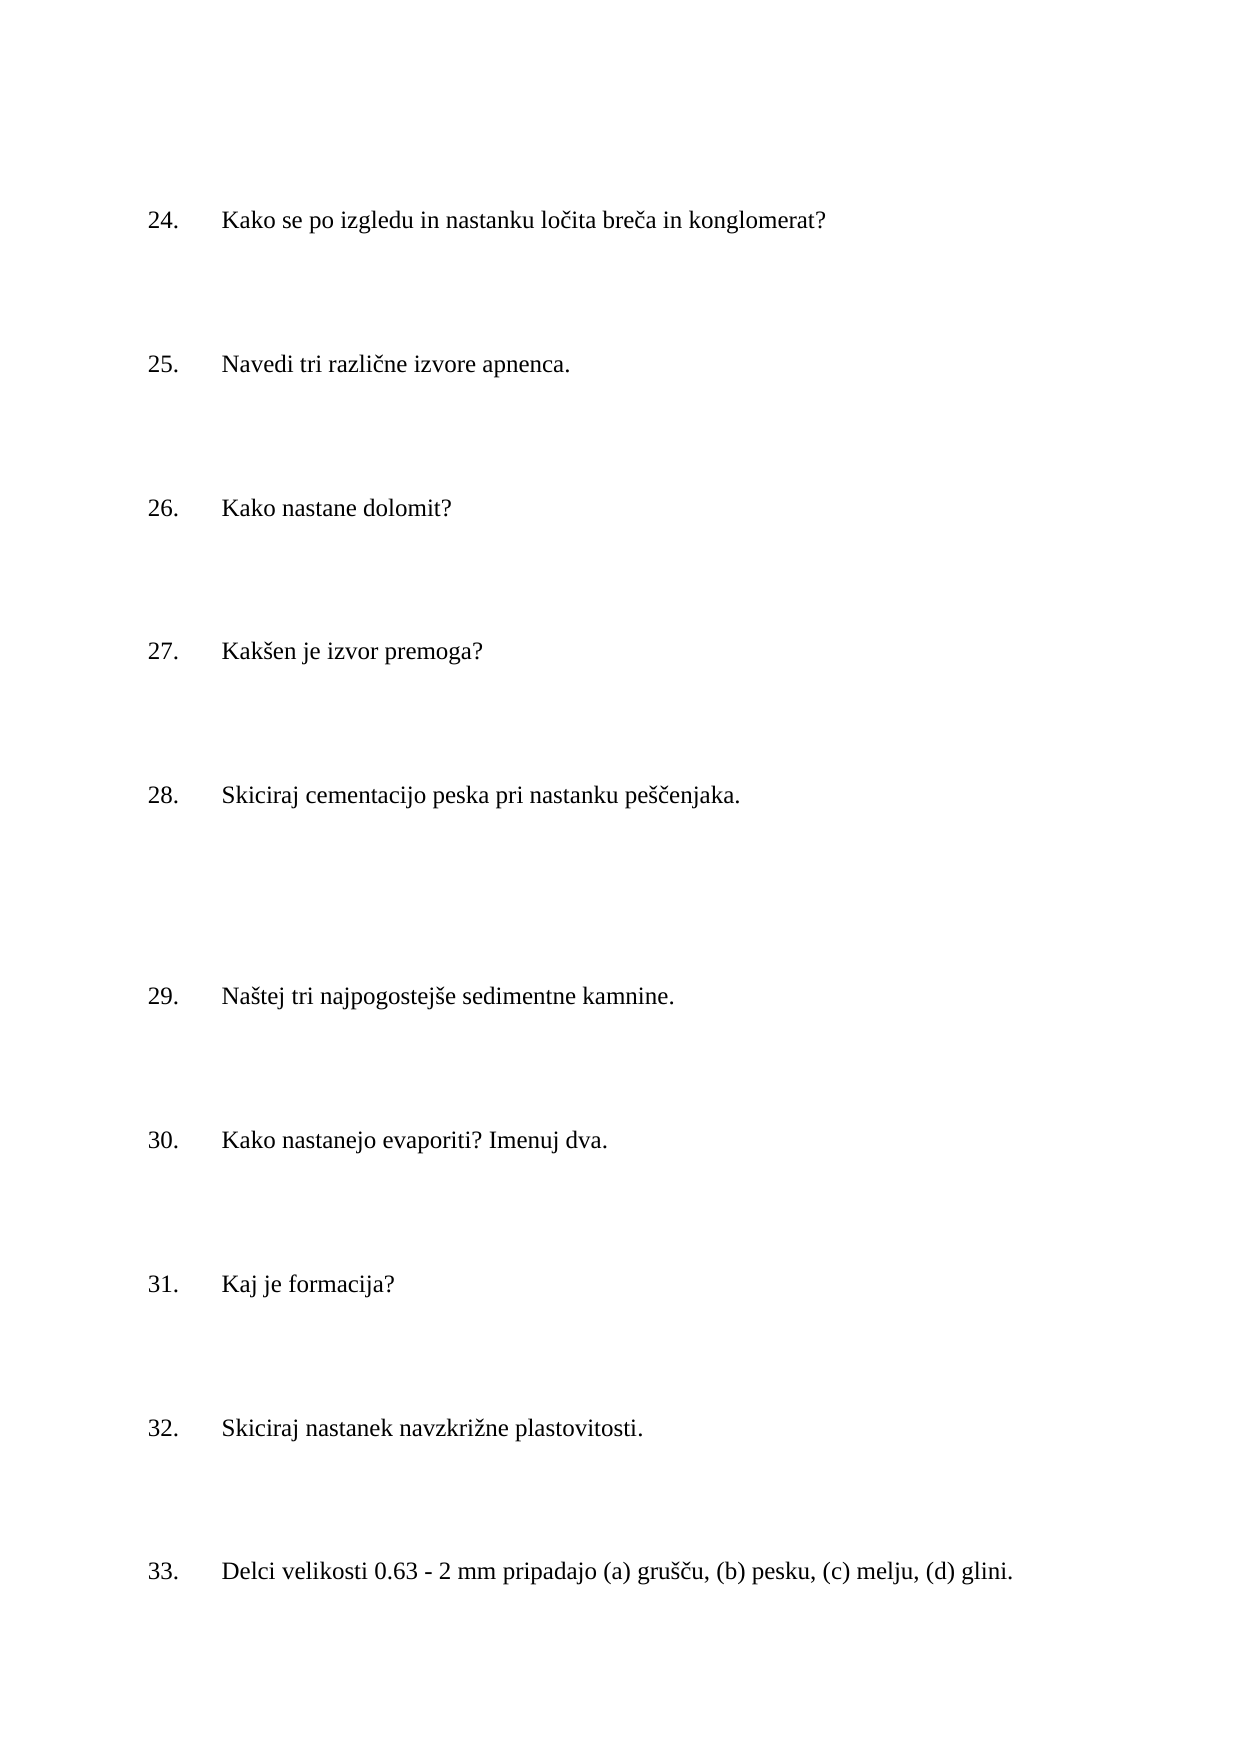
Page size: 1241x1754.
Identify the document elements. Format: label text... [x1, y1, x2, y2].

list Skiciraj cementacijo peska pri nastanku peščenjaka. [148, 780, 1093, 809]
list Kaj je formacija? [148, 1269, 1093, 1298]
list Kako nastanejo evaporiti? Imenuj dva. [148, 1125, 1093, 1154]
list Navedi tri različne izvore apnenca. [148, 349, 1093, 378]
list Kakšen je izvor premoga? [148, 636, 1093, 665]
list Delci velikosti 0.63 - 2 mm pripadajo (a) grušču, (b) pesku, (c) melju, (d) glini. [148, 1556, 1093, 1585]
list Skiciraj nastanek navzkrižne plastovitosti. [148, 1413, 1093, 1441]
list Kako nastane dolomit? [148, 493, 1093, 521]
list Kako se po izgledu in nastanku ločita breča in konglomerat? [148, 205, 1093, 234]
list Naštej tri najpogostejše sedimentne kamnine. [148, 981, 1093, 1010]
